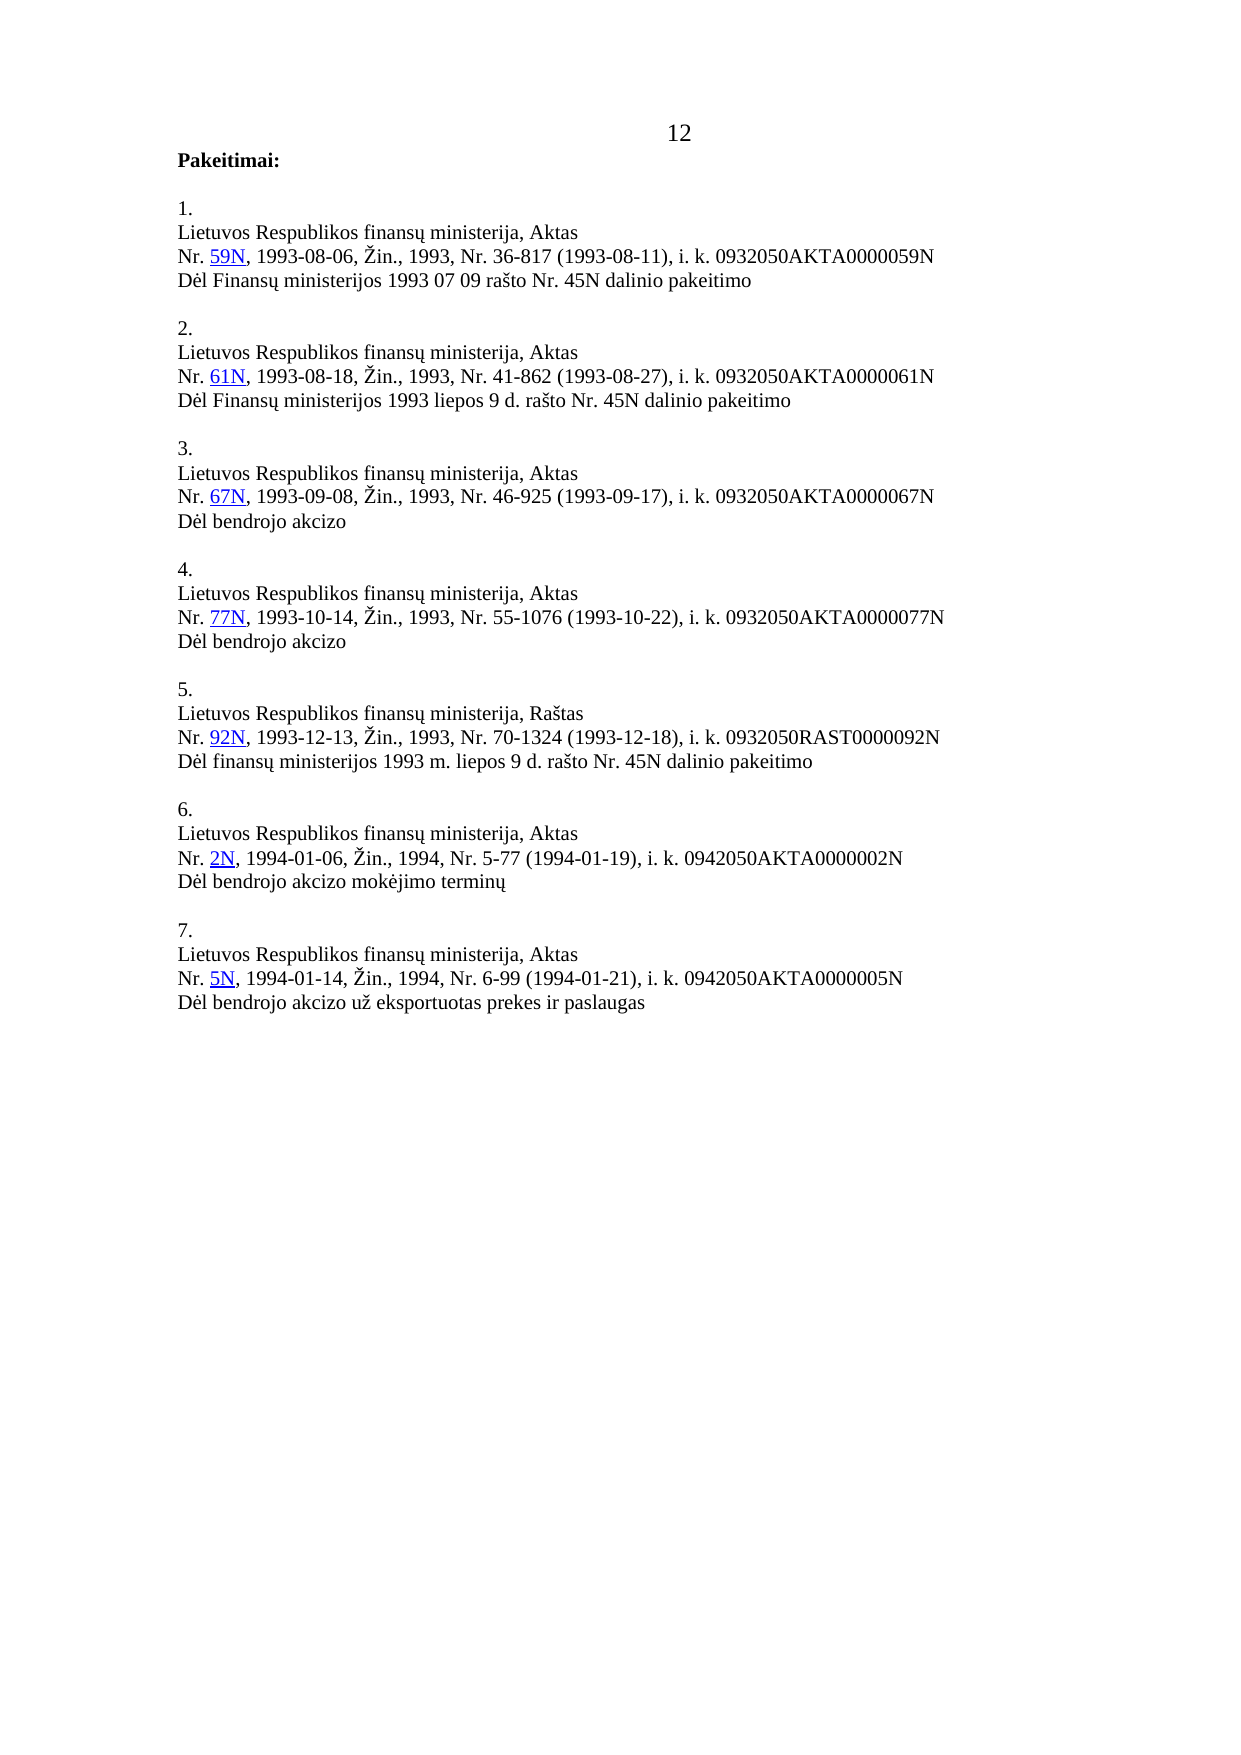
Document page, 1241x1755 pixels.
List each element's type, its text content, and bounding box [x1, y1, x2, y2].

text Nr. 67N, 1993-09-08, Žin., 1993, Nr. 46-925 (1993-09-17), i. k. 0932050AKTA0000067N [177, 484, 1181, 508]
text Dėl bendrojo akcizo [177, 508, 1181, 533]
text 3. [177, 436, 1181, 460]
text Lietuvos Respublikos finansų ministerija, Raštas [177, 701, 1181, 725]
text 7. [177, 918, 1181, 942]
text Nr. 5N, 1994-01-14, Žin., 1994, Nr. 6-99 (1994-01-21), i. k. 0942050AKTA0000005N [177, 966, 1181, 990]
text Dėl bendrojo akcizo už eksportuotas prekes ir paslaugas [177, 990, 1181, 1014]
text 4. [177, 557, 1181, 581]
text Dėl bendrojo akcizo mokėjimo terminų [177, 869, 1181, 893]
text Nr. 77N, 1993-10-14, Žin., 1993, Nr. 55-1076 (1993-10-22), i. k. 0932050AKTA0000077N [177, 605, 1181, 629]
text Nr. 59N, 1993-08-06, Žin., 1993, Nr. 36-817 (1993-08-11), i. k. 0932050AKTA0000059N [177, 244, 1181, 268]
text Dėl bendrojo akcizo [177, 629, 1181, 653]
text Lietuvos Respublikos finansų ministerija, Aktas [177, 942, 1181, 966]
text Nr. 92N, 1993-12-13, Žin., 1993, Nr. 70-1324 (1993-12-18), i. k. 0932050RAST0000092N [177, 725, 1181, 749]
text 5. [177, 677, 1181, 701]
text 2. [177, 316, 1181, 340]
text Nr. 61N, 1993-08-18, Žin., 1993, Nr. 41-862 (1993-08-27), i. k. 0932050AKTA0000061N [177, 364, 1181, 388]
text Dėl Finansų ministerijos 1993 liepos 9 d. rašto Nr. 45N dalinio pakeitimo [177, 388, 1181, 412]
text Lietuvos Respublikos finansų ministerija, Aktas [177, 581, 1181, 605]
text Lietuvos Respublikos finansų ministerija, Aktas [177, 340, 1181, 364]
text Lietuvos Respublikos finansų ministerija, Aktas [177, 220, 1181, 244]
text Lietuvos Respublikos finansų ministerija, Aktas [177, 460, 1181, 484]
text Pakeitimai: [177, 148, 1181, 172]
text Nr. 2N, 1994-01-06, Žin., 1994, Nr. 5-77 (1994-01-19), i. k. 0942050AKTA0000002N [177, 845, 1181, 869]
text 1. [177, 196, 1181, 220]
text Dėl Finansų ministerijos 1993 07 09 rašto Nr. 45N dalinio pakeitimo [177, 268, 1181, 292]
text Lietuvos Respublikos finansų ministerija, Aktas [177, 821, 1181, 845]
text Dėl finansų ministerijos 1993 m. liepos 9 d. rašto Nr. 45N dalinio pakeitimo [177, 749, 1181, 773]
text 6. [177, 797, 1181, 821]
